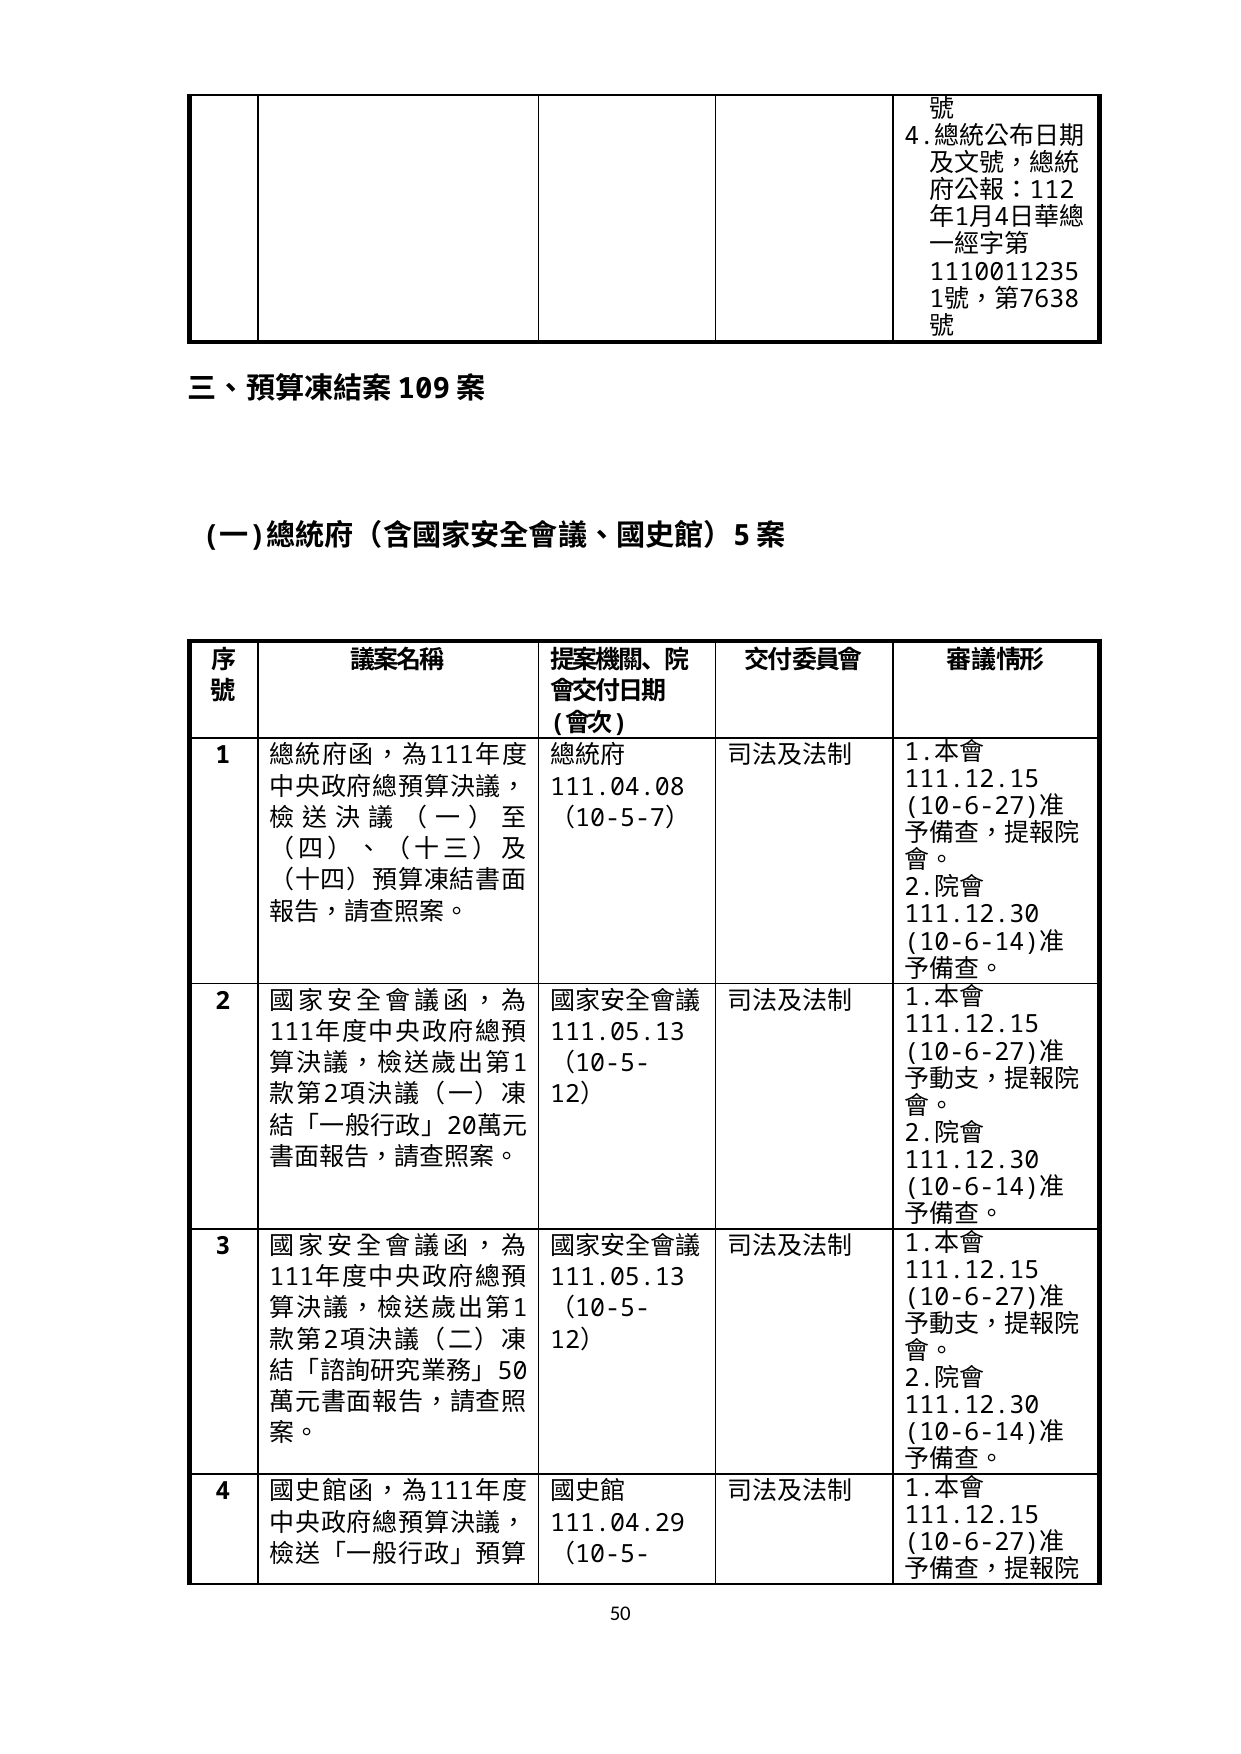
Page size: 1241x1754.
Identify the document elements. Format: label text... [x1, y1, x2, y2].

table_cell 2 [192, 984, 257, 1228]
table_cell 號 4.總統公布日期及文號，總統府公報：112年1月4日華總一經字第11100112351號，第7638號 [894, 96, 1097, 339]
table_cell 司法及法制 [716, 984, 892, 1228]
table_cell [716, 96, 892, 339]
subtitle (一)總統府（含國家安全會議、國史館）5案 [187, 491, 1053, 554]
table_header 審議情形 [894, 643, 1097, 737]
table_cell 1.本會111.12.15 (10-6-27)准予備查，提報院 [894, 1475, 1097, 1583]
table_cell [192, 96, 257, 339]
table_header 議案名稱 [259, 643, 538, 737]
table_cell [539, 96, 715, 339]
table_cell 1.本會111.12.15 (10-6-27)准予備查，提報院會。 2.院會111.12.30 (10-6-14)准予備查。 [894, 739, 1097, 982]
table_cell 國家安全會議 111.05.13 （10-5-12） [539, 984, 715, 1228]
subtitle 三、預算凍結案109案 [187, 344, 1053, 407]
table_cell 國家安全會議函，為111年度中央政府總預算決議，檢送歲出第1款第2項決議（一）凍結「一般行政」20萬元書面報告，請查照案。 [259, 984, 538, 1228]
table_cell 司法及法制 [716, 1475, 892, 1583]
table_header 序號 [192, 643, 257, 737]
table_cell 司法及法制 [716, 1230, 892, 1473]
table_cell 1.本會111.12.15 (10-6-27)准予動支，提報院會。 2.院會111.12.30 (10-6-14)准予備查。 [894, 1230, 1097, 1473]
table_cell 1 [192, 739, 257, 982]
table_cell 總統府 111.04.08 （10-5-7） [539, 739, 715, 982]
table_cell 司法及法制 [716, 739, 892, 982]
table_cell 3 [192, 1230, 257, 1473]
table_header 提案機關、院會交付日期(會次) [539, 643, 715, 737]
table_cell 總統府函，為111年度中央政府總預算決議，檢送決議（一）至（四）、（十三）及（十四）預算凍結書面報告，請查照案。 [259, 739, 538, 982]
table_cell [259, 96, 538, 339]
table_cell 1.本會111.12.15 (10-6-27)准予動支，提報院會。 2.院會111.12.30 (10-6-14)准予備查。 [894, 984, 1097, 1228]
table_cell 國史館 111.04.29 （10-5- [539, 1475, 715, 1583]
table_cell 國家安全會議函，為111年度中央政府總預算決議，檢送歲出第1款第2項決議（二）凍結「諮詢研究業務」50萬元書面報告，請查照案。 [259, 1230, 538, 1473]
table_cell 國史館函，為111年度中央政府總預算決議，檢送「一般行政」預算 [259, 1475, 538, 1583]
table_cell 4 [192, 1475, 257, 1583]
table_cell 國家安全會議 111.05.13 （10-5-12） [539, 1230, 715, 1473]
table_header 交付委員會 [716, 643, 892, 737]
